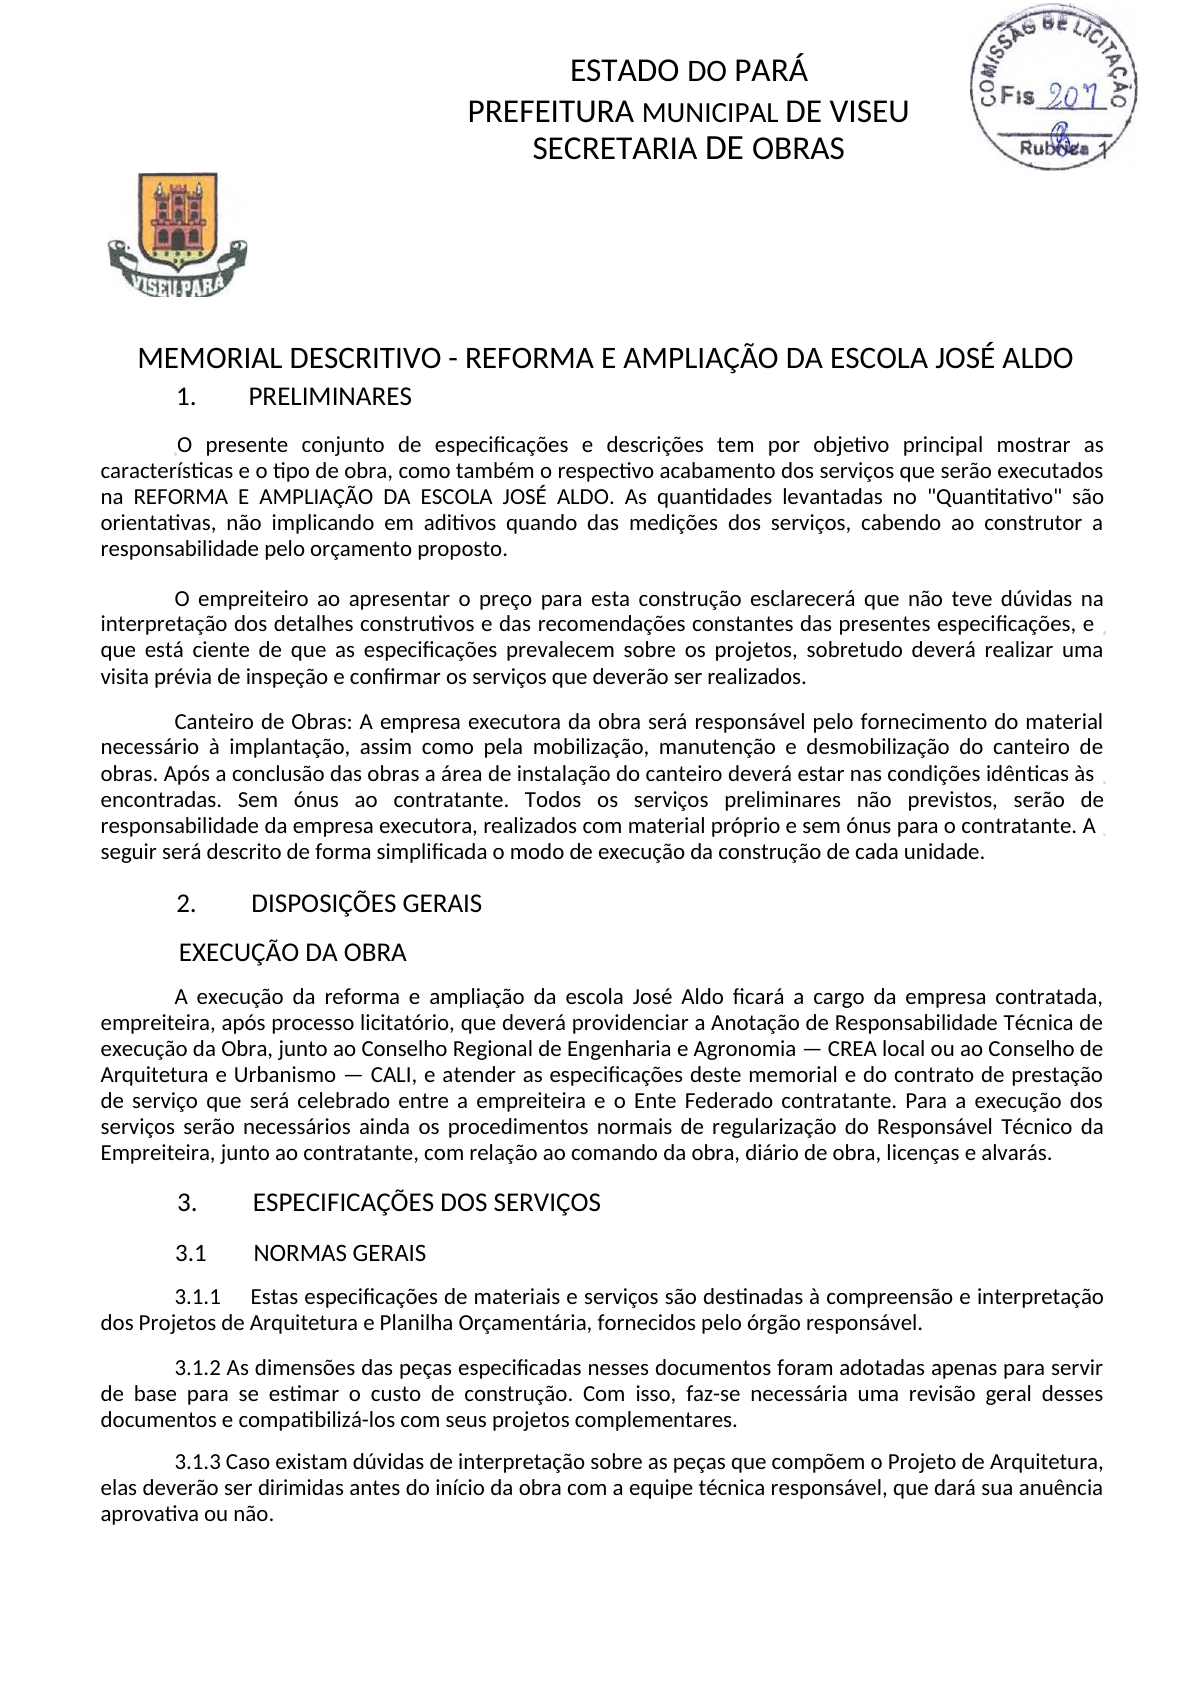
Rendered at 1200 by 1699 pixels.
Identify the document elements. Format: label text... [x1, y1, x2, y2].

subtitle 1. PRELIMINARES [94, 379, 1113, 412]
text 2. DISPOSIÇÕES GERAIS [94, 886, 1113, 919]
text A execução da reforma e ampliação da escola José Aldo ficará a cargo da empresa contratada, empreiteira, após processo licitatório, que deverá providenciar a Anotação de Responsabilidade Técnica de execução da Obra, junto ao Conselho Regional de Engenharia e Agronomia — CREA local ou ao Conselho de Arquitetura e Urbanismo — CALI, e atender as especificações deste memorial e do contrato de prestação de serviço que será celebrado entre a empreiteira e o Ente Federado contratante. Para a execução dos serviços serão necessários ainda os procedimentos normais de regularização do Responsável Técnico da Empreiteira, junto ao contratante, com relação ao comando da obra, diário de obra, licenças e alvarás. [100, 983, 1106, 1166]
subtitle 3. ESPECIFICAÇÕES DOS SERVIÇOS [94, 1185, 1113, 1218]
text 3.1.2 As dimensões das peças especificadas nesses documentos foram adotadas apenas para servir de base para se estimar o custo de construção. Com isso, faz-se necessária uma revisão geral desses documentos e compatibilizá-los com seus projetos complementares. [100, 1354, 1106, 1433]
text O empreiteiro ao apresentar o preço para esta construção esclarecerá que não teve dúvidas na interpretação dos detalhes construtivos e das recomendações constantes das presentes especificações, e que está ciente de que as especificações prevalecem sobre os projetos, sobretudo deverá realizar uma visita prévia de inspeção e confirmar os serviços que deverão ser realizados. [100, 585, 1106, 690]
subtitle EXECUÇÃO DA OBRA [179, 935, 1113, 968]
subtitle MEMORIAL DESCRITIVO - REFORMA E AMPLIAÇÃO DA ESCOLA JOSÉ ALDO [98, 338, 1113, 377]
text Canteiro de Obras: A empresa executora da obra será responsável pelo fornecimento do material necessário à implantação, assim como pela mobilização, manutenção e desmobilização do canteiro de obras. Após a conclusão das obras a área de instalação do canteiro deverá estar nas condições idênticas às encontradas. Sem ónus ao contratante. Todos os serviços preliminares não previstos, serão de responsabilidade da empresa executora, realizados com material próprio e sem ónus para o contratante. A seguir será descrito de forma simplificada o modo de execução da construção de cada unidade. [100, 708, 1106, 865]
text 3.1.3 Caso existam dúvidas de interpretação sobre as peças que compõem o Projeto de Arquitetura, elas deverão ser dirimidas antes do início da obra com a equipe técnica responsável, que dará sua anuência aprovativa ou não. [100, 1449, 1106, 1527]
text 3.1.1 Estas especificações de materiais e serviços são destinadas à compreensão e interpretação dos Projetos de Arquitetura e Planilha Orçamentária, fornecidos pelo órgão responsável. [100, 1284, 1106, 1336]
text O presente conjunto de especificações e descrições tem por objetivo principal mostrar as características e o tipo de obra, como também o respectivo acabamento dos serviços que serão executados na REFORMA E AMPLIAÇÃO DA ESCOLA JOSÉ ALDO. As quantidades levantadas no "Quantitativo" são orientativas, não implicando em aditivos quando das medições dos serviços, cabendo ao construtor a responsabilidade pelo orçamento proposto. [100, 432, 1106, 563]
text 3.1 NORMAS GERAIS [94, 1237, 1113, 1268]
